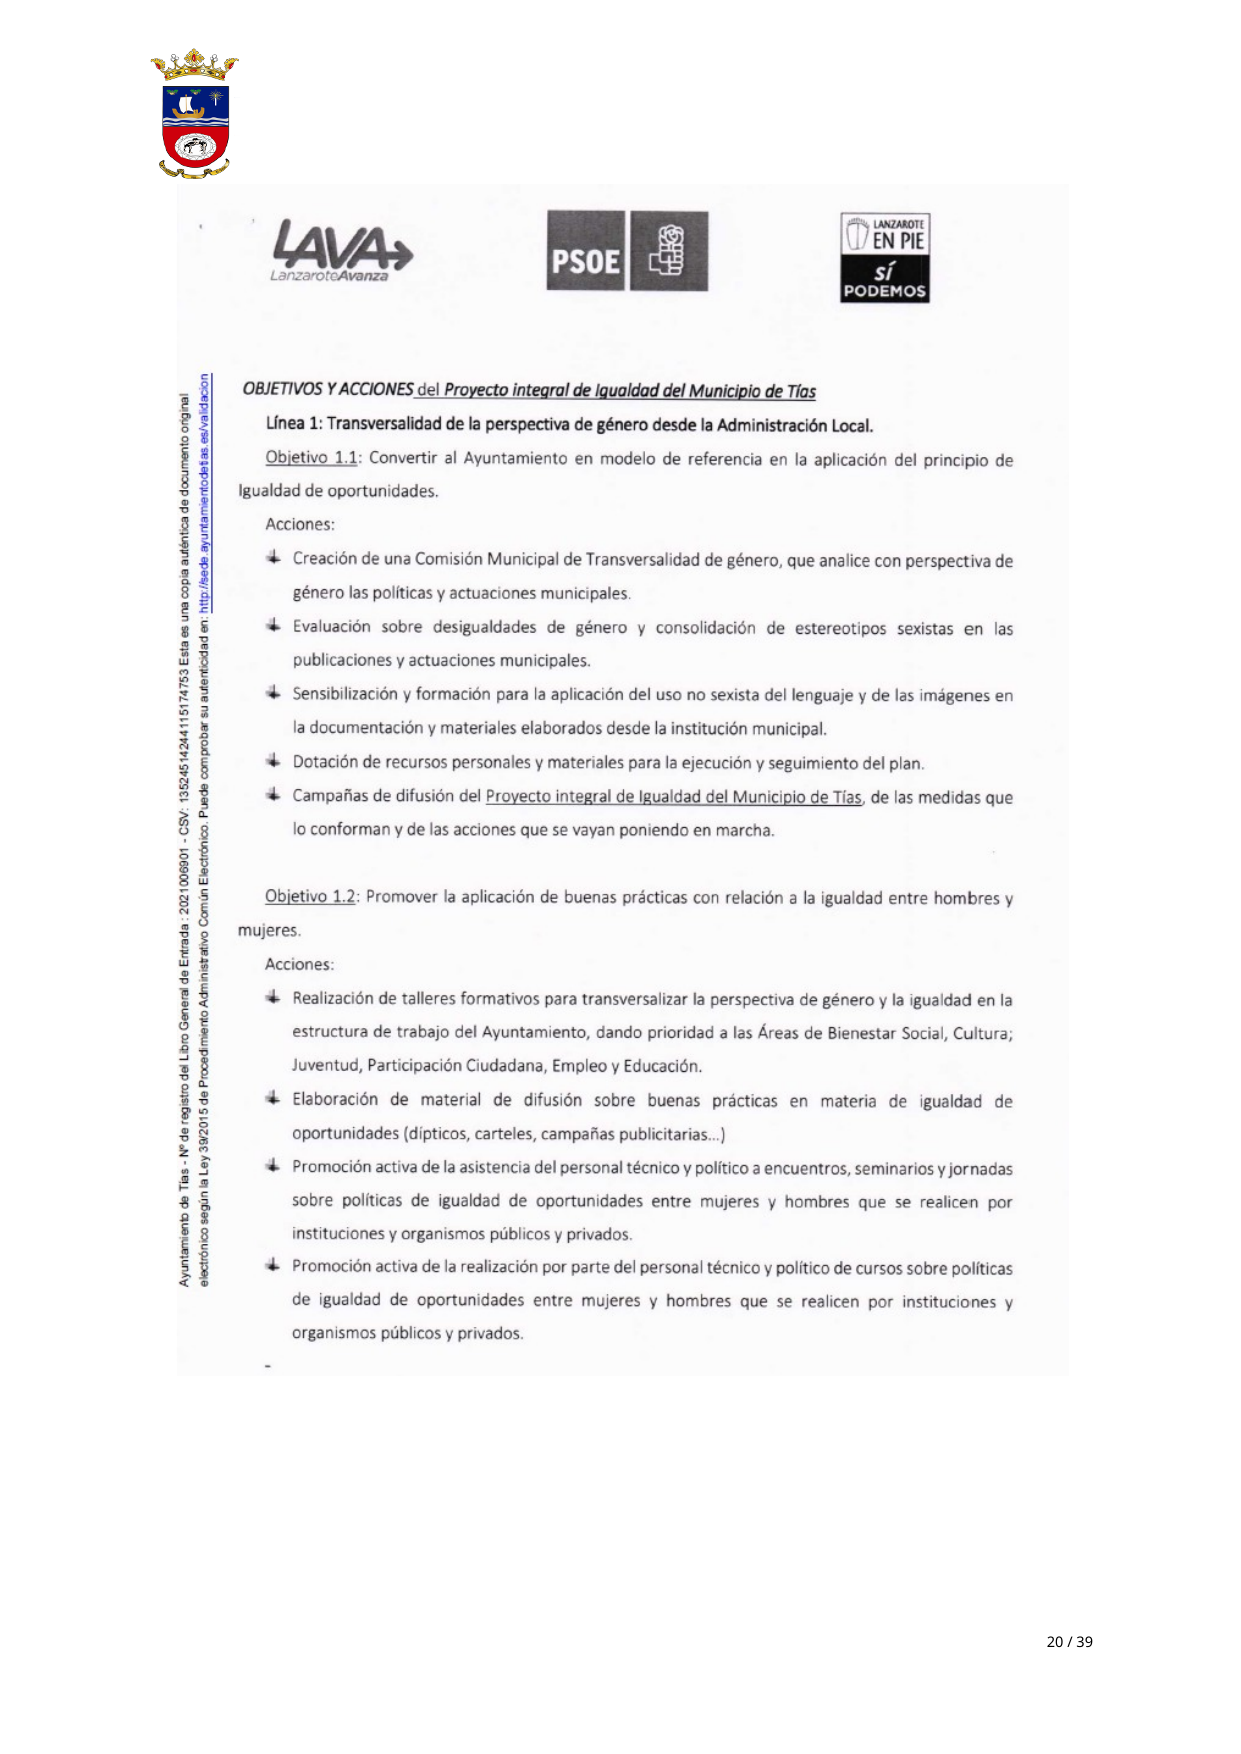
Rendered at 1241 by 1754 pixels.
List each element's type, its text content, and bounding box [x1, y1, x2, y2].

text 20 / 39 [135, 1631, 1093, 1651]
